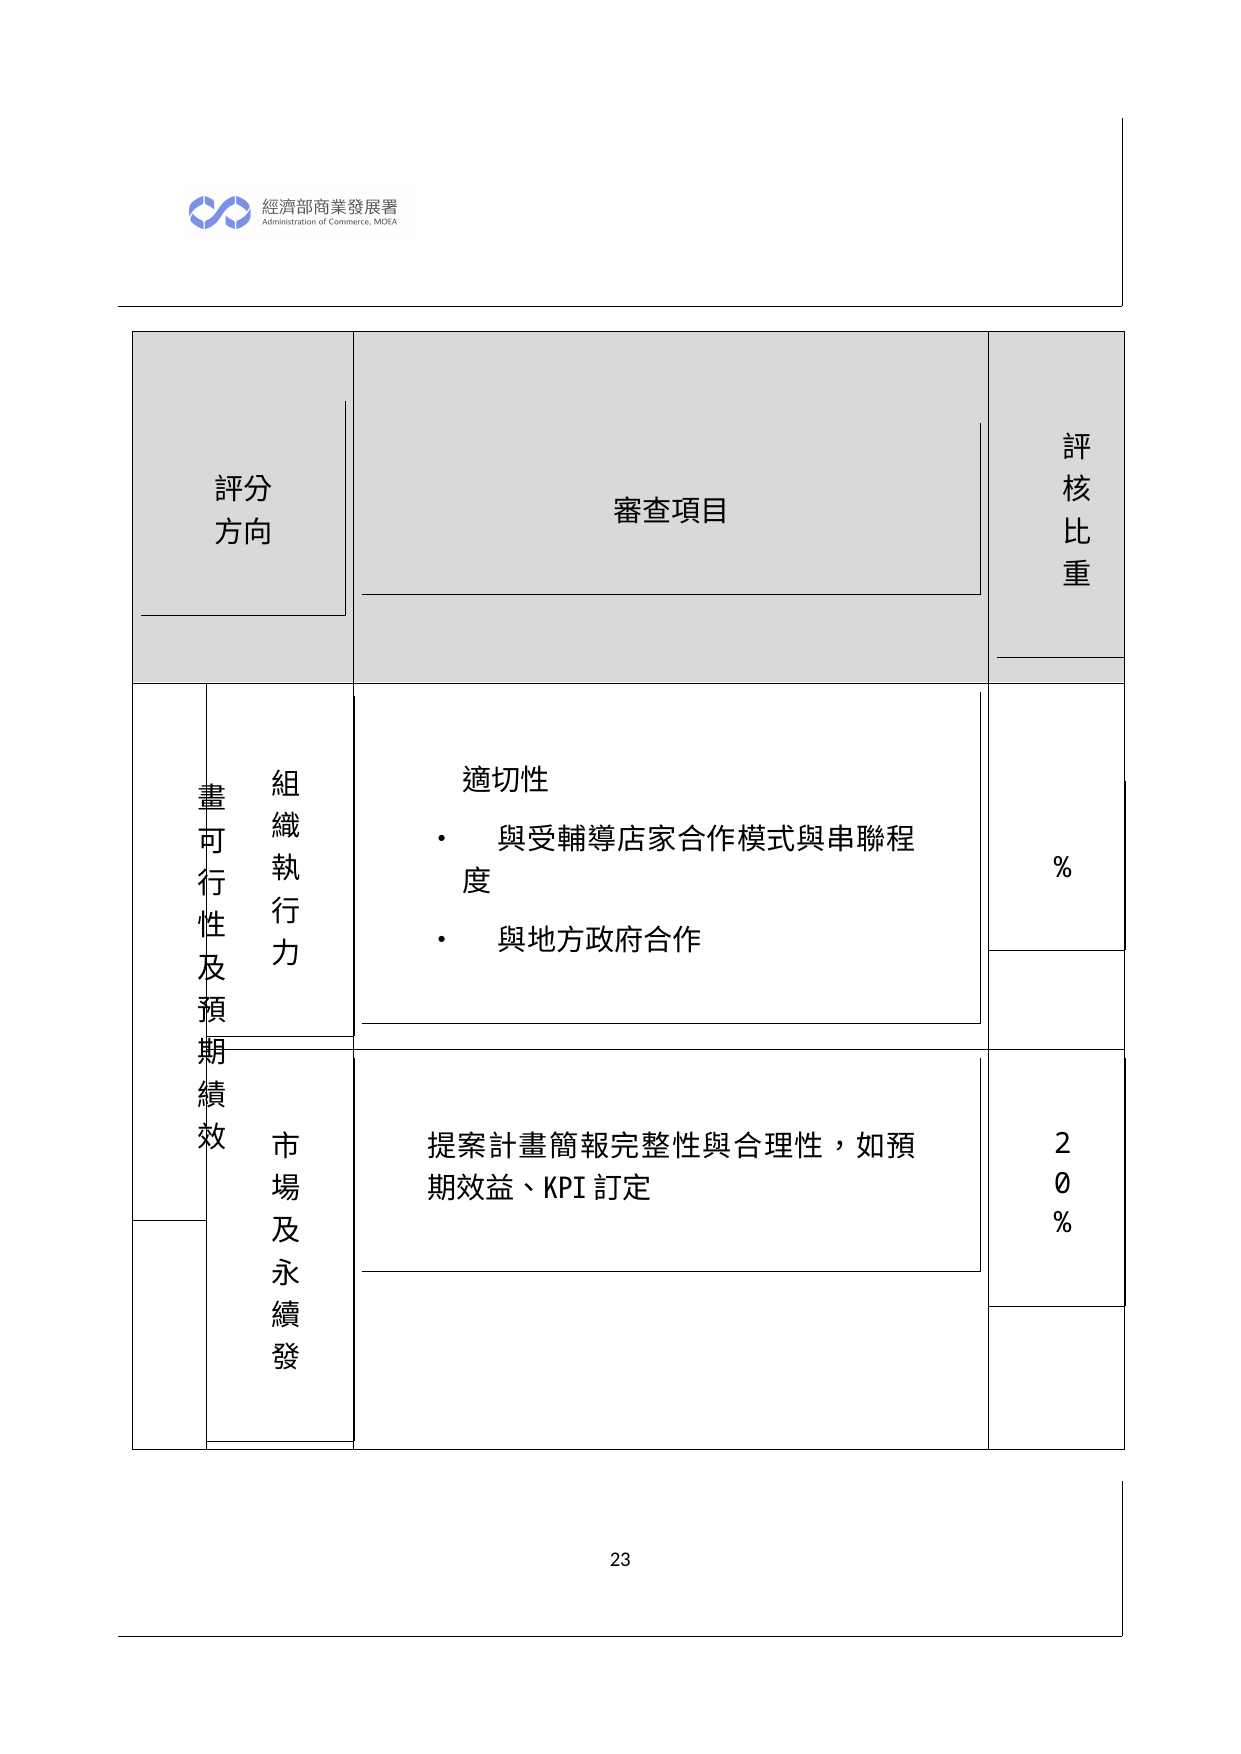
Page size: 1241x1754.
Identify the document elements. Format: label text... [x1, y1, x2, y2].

table_cell % [989, 684, 1124, 950]
table_cell 商圈組織 執行力 [207, 684, 353, 1036]
table_cell [989, 1307, 1124, 1449]
table_cell 20% [989, 1050, 1124, 1306]
table_cell 提案計畫簡報完整性與合理性，如預期效益、KPI訂定 [354, 1050, 988, 1449]
table_header 評核比重 [989, 332, 1124, 682]
table_cell 計畫可行性及預期績效 [133, 1221, 206, 1449]
table_header 評分方向 [133, 332, 353, 682]
table_cell 具備之能力、經驗、人力及分工適切性 與受輔導店家合作模式與串聯程度 與地方政府合作 [354, 684, 988, 1048]
table_cell [989, 951, 1124, 1048]
table_cell 計畫可行性及預期績效 [133, 684, 206, 1220]
table_cell 商圈組織 執行力 [207, 1037, 353, 1048]
table_cell 市場及永續 發展可行性 [207, 1050, 353, 1441]
table_header 審查項目 [354, 332, 988, 682]
table_cell 市場及永續 發展可行性 [207, 1442, 353, 1449]
